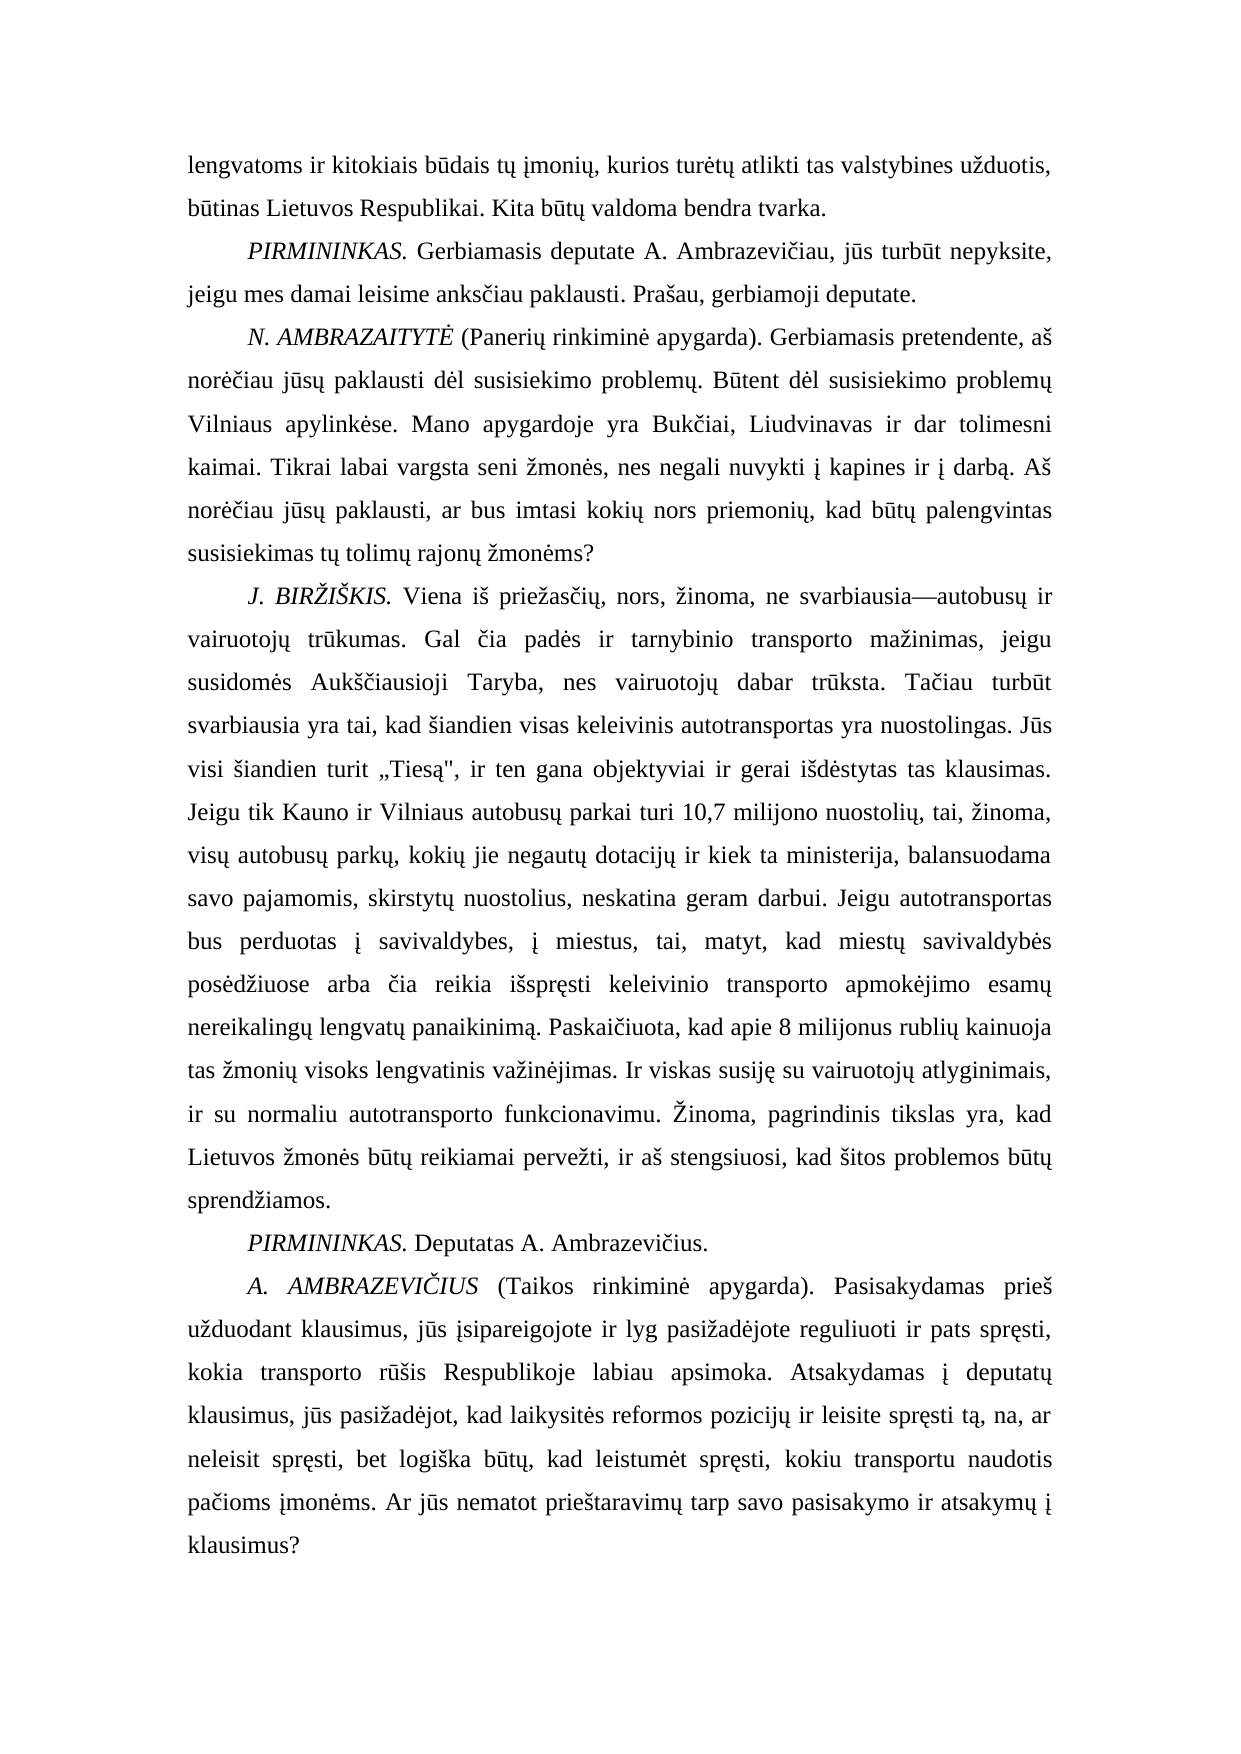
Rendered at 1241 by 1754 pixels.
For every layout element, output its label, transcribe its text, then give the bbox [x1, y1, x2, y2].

text lengvatoms ir kitokiais būdais tų įmonių, kurios turėtų atlikti tas valstybines užduotis, būtinas Lietuvos Respublikai. Kita būtų valdoma bendra tvarka. [187, 150, 1053, 222]
text J. Biržiškis. Viena iš priežasčių, nors, žinoma, ne svarbiausia—autobusų ir vairuotojų trūkumas. Gal čia padės ir tarnybinio transporto mažinimas, jeigu susidomės Aukščiausioji Taryba, nes vairuotojų dabar trūksta. Tačiau turbūt svarbiausia yra tai, kad šiandien visas keleivinis autotransportas yra nuostolingas. Jūs visi šiandien turit „Tiesą", ir ten gana objektyviai ir gerai išdėstytas tas klausimas. Jeigu tik Kauno ir Vilniaus autobusų parkai turi 10,7 milijono nuostolių, tai, žinoma, visų autobusų parkų, kokių jie negautų dotacijų ir kiek ta ministerija, balansuodama savo pajamomis, skirstytų nuostolius, neskatina geram darbui. Jeigu autotransportas bus perduotas į savivaldybes, į miestus, tai, matyt, kad miestų savivaldybės posėdžiuose arba čia reikia išspręsti keleivinio transporto apmokėjimo esamų nereikalingų lengvatų panaikinimą. Paskaičiuota, kad apie 8 milijonus rublių kainuoja tas žmonių visoks lengvatinis važinėjimas. Ir viskas susiję su vairuotojų atlyginimais, ir su normaliu autotransporto funkcionavimu. Žinoma, pagrindinis tikslas yra, kad Lietuvos žmonės būtų reikiamai pervežti, ir aš stengsiuosi, kad šitos problemos būtų sprendžiamos. [187, 581, 1053, 1214]
text PirMininkas. Gerbiamasis deputate A. Ambrazevičiau, jūs turbūt nepyksite, jeigu mes damai leisime anksčiau paklausti. Prašau, gerbiamoji deputate. [187, 236, 1053, 308]
text N. Ambrazaitytė (Panerių rinkiminė apygarda). Gerbiamasis pretendente, aš norėčiau jūsų paklausti dėl susisiekimo problemų. Būtent dėl susisiekimo problemų Vilniaus apylinkėse. Mano apygardoje yra Bukčiai, Liudvinavas ir dar tolimesni kaimai. Tikrai labai vargsta seni žmonės, nes negali nuvykti į kapines ir į darbą. Aš norėčiau jūsų paklausti, ar bus imtasi kokių nors priemonių, kad būtų palengvintas susisiekimas tų tolimų rajonų žmonėms? [187, 322, 1053, 567]
text A. Ambrazevičius (Taikos rinkiminė apygarda). Pasisakydamas prieš užduodant klausimus, jūs įsipareigojote ir lyg pasižadėjote reguliuoti ir pats spręsti, kokia transporto rūšis Respublikoje labiau apsimoka. Atsakydamas į deputatų klausimus, jūs pasižadėjot, kad laikysitės reformos pozicijų ir leisite spręsti tą, na, ar neleisit spręsti, bet logiška būtų, kad leistumėt spręsti, kokiu transportu naudotis pačioms įmonėms. Ar jūs nematot prieštaravimų tarp savo pasisakymo ir atsakymų į klausimus? [187, 1271, 1053, 1559]
text Pirmininkas. Deputatas A. Ambrazevičius. [187, 1228, 1053, 1257]
